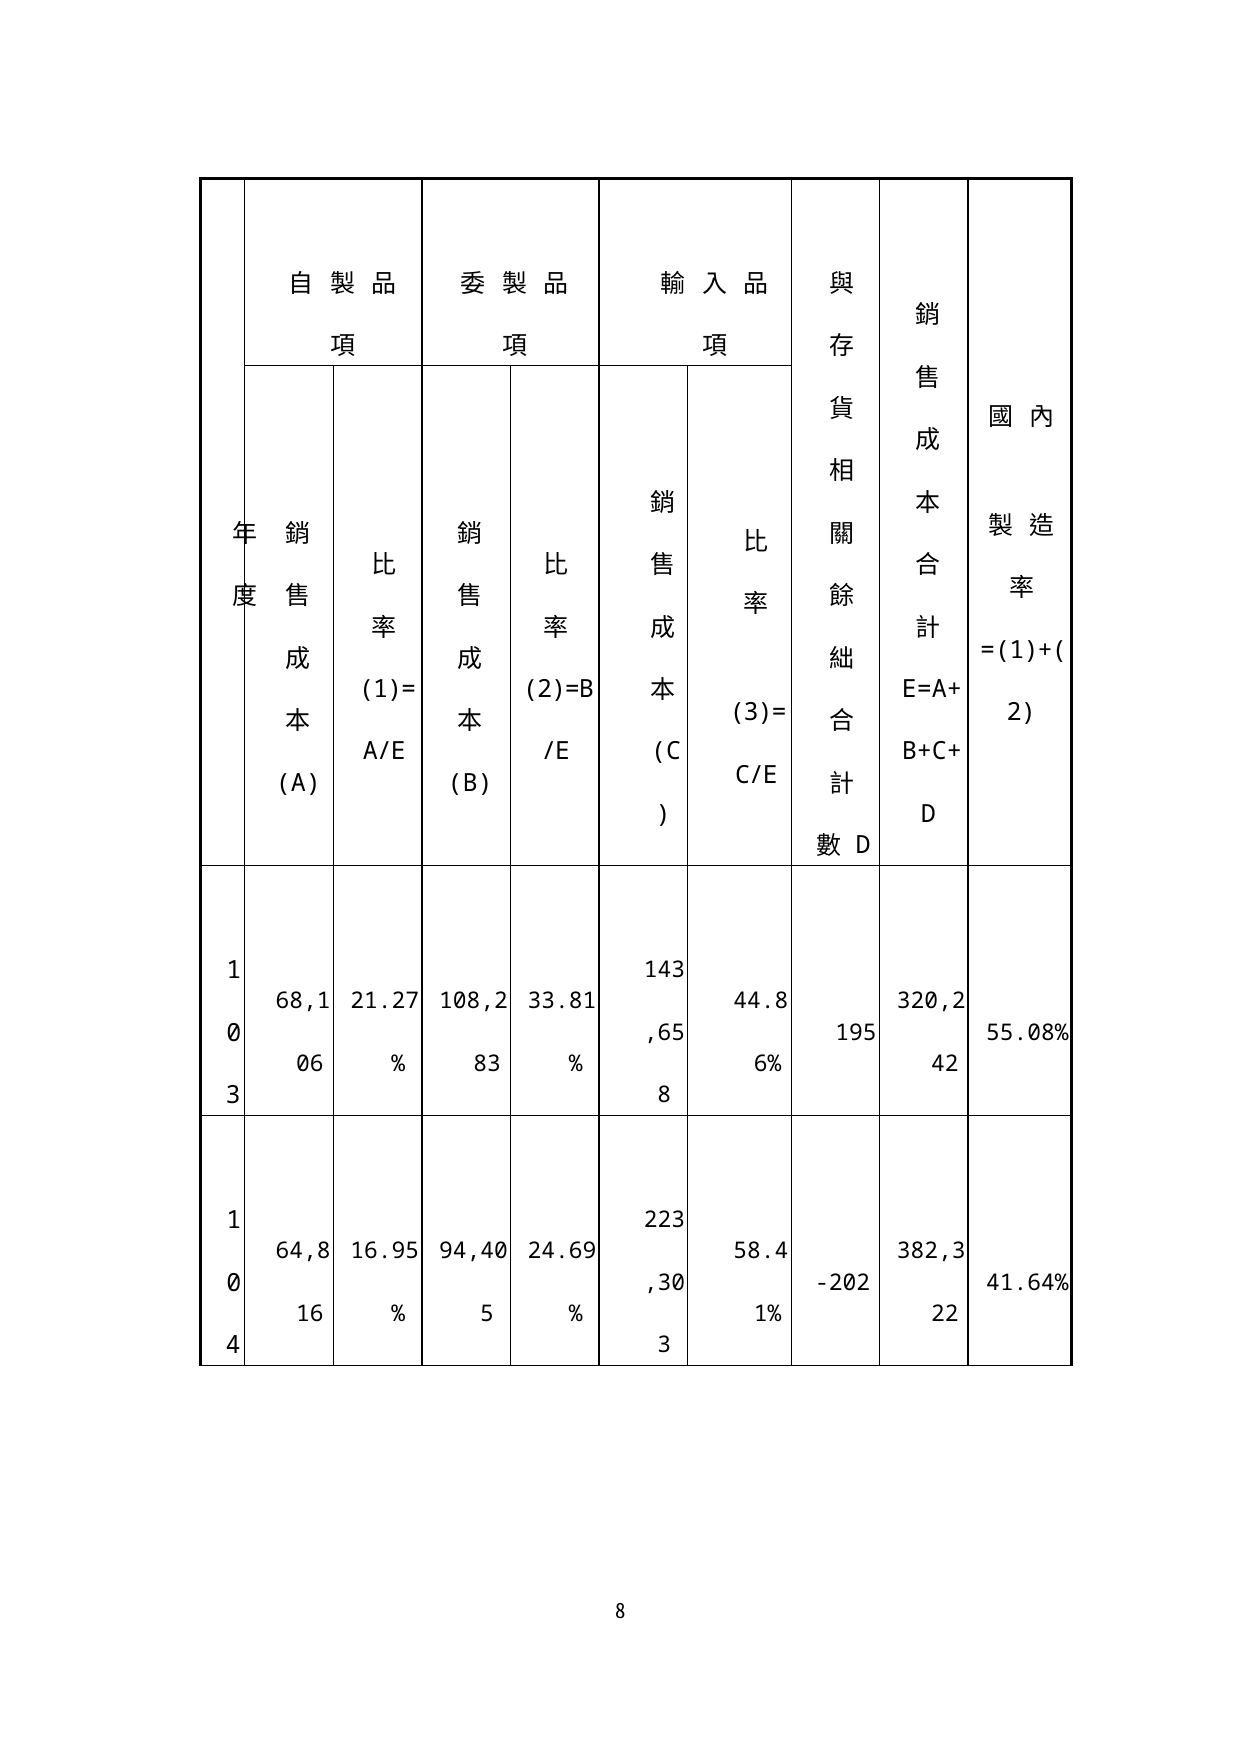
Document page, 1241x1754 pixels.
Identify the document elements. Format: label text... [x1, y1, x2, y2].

table_header 國內 製造率=(1)+(2) [969, 180, 1070, 865]
table_cell 55.08% [969, 866, 1070, 1115]
table_cell 41.64% [969, 1116, 1070, 1365]
table_cell 104 [202, 1116, 244, 1365]
table_cell 24.69% [511, 1116, 598, 1365]
table_cell -202 [792, 1116, 879, 1365]
table_cell 銷售成本(B) [423, 366, 510, 865]
table_header 委製品項 [423, 180, 598, 365]
table_cell 64,816 [245, 1116, 333, 1365]
table_header 自製品項 [245, 180, 421, 365]
table_cell 16.95% [334, 1116, 421, 1365]
table_cell 33.81% [511, 866, 598, 1115]
table_cell 比率 (3)=C/E [688, 366, 791, 865]
table_cell 382,322 [880, 1116, 967, 1365]
table_cell 320,242 [880, 866, 967, 1115]
table_cell 143,658 [600, 866, 687, 1115]
table_cell 223,303 [600, 1116, 687, 1365]
table_cell 108,283 [423, 866, 510, 1115]
table_cell 比率(1)=A/E [334, 366, 421, 865]
table_header 輸入品項 [600, 180, 791, 365]
table_header 年度 [202, 180, 244, 865]
table_cell 21.27% [334, 866, 421, 1115]
table_cell 195 [792, 866, 879, 1115]
table_cell 103 [202, 866, 244, 1115]
table_header 銷售成本合計E=A+B+C+D [880, 180, 967, 865]
table_cell 比率(2)=B/E [511, 366, 598, 865]
table_cell 68,106 [245, 866, 333, 1115]
table_cell 44.86% [688, 866, 791, 1115]
table_cell 94,405 [423, 1116, 510, 1365]
table_cell 銷售成本(C) [600, 366, 687, 865]
table_cell 58.41% [688, 1116, 791, 1365]
table_header 與存貨相關餘絀合計數D [792, 180, 879, 865]
table_cell 銷售成本(A) [245, 366, 333, 865]
